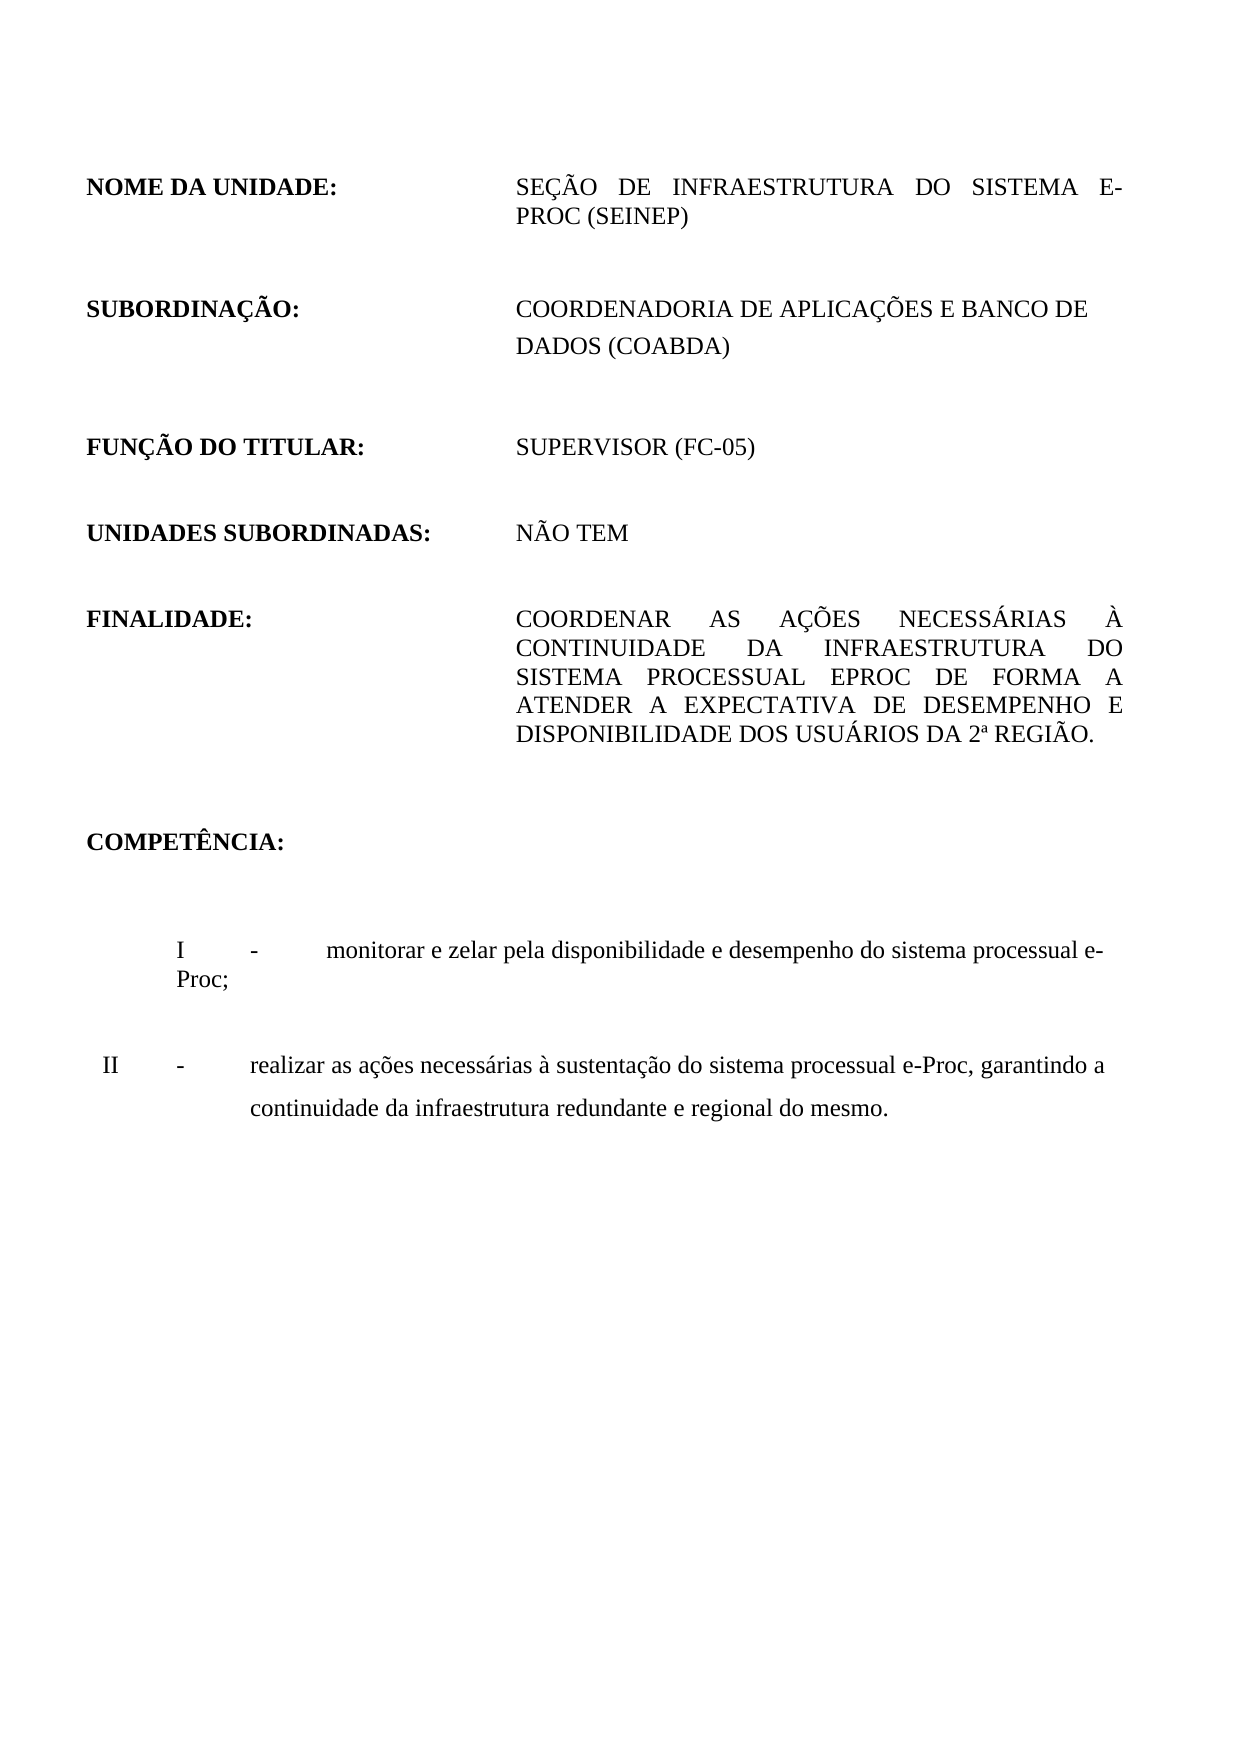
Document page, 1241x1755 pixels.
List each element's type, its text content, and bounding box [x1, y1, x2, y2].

text FINALIDADE: COORDENAR AS AÇÕES NECESSÁRIAS À CONTINUIDADE DA INFRAESTRUTURA DO SISTEMA PROCESSUAL EPROC DE FORMA A ATENDER A EXPECTATIVA DE DESEMPENHO E DISPONIBILIDADE DOS USUÁRIOS DA 2ª REGIÃO. [86, 604, 1123, 748]
text NOME DA UNIDADE: SEÇÃO DE INFRAESTRUTURA DO SISTEMA E- PROC (SEINEP) [86, 172, 1123, 229]
text SUBORDINAÇÃO: COORDENADORIA DE APLICAÇÕES E BANCO DE [86, 294, 1123, 323]
list - monitorar e zelar pela disponibilidade e desempenho do sistema processual e-Proc; [176, 935, 1138, 993]
text UNIDADES SUBORDINADAS: NÃO TEM [86, 518, 1138, 547]
text DADOS (COABDA) [86, 331, 1123, 359]
subtitle COMPETÊNCIA: [86, 827, 1138, 856]
text FUNÇÃO DO TITULAR: SUPERVISOR (FC-05) [86, 432, 1138, 461]
list - realizar as ações necessárias à sustentação do sistema processual e-Proc, garantindo a continuidade da infraestrutura redundante e regional do mesmo. [102, 1050, 1138, 1122]
